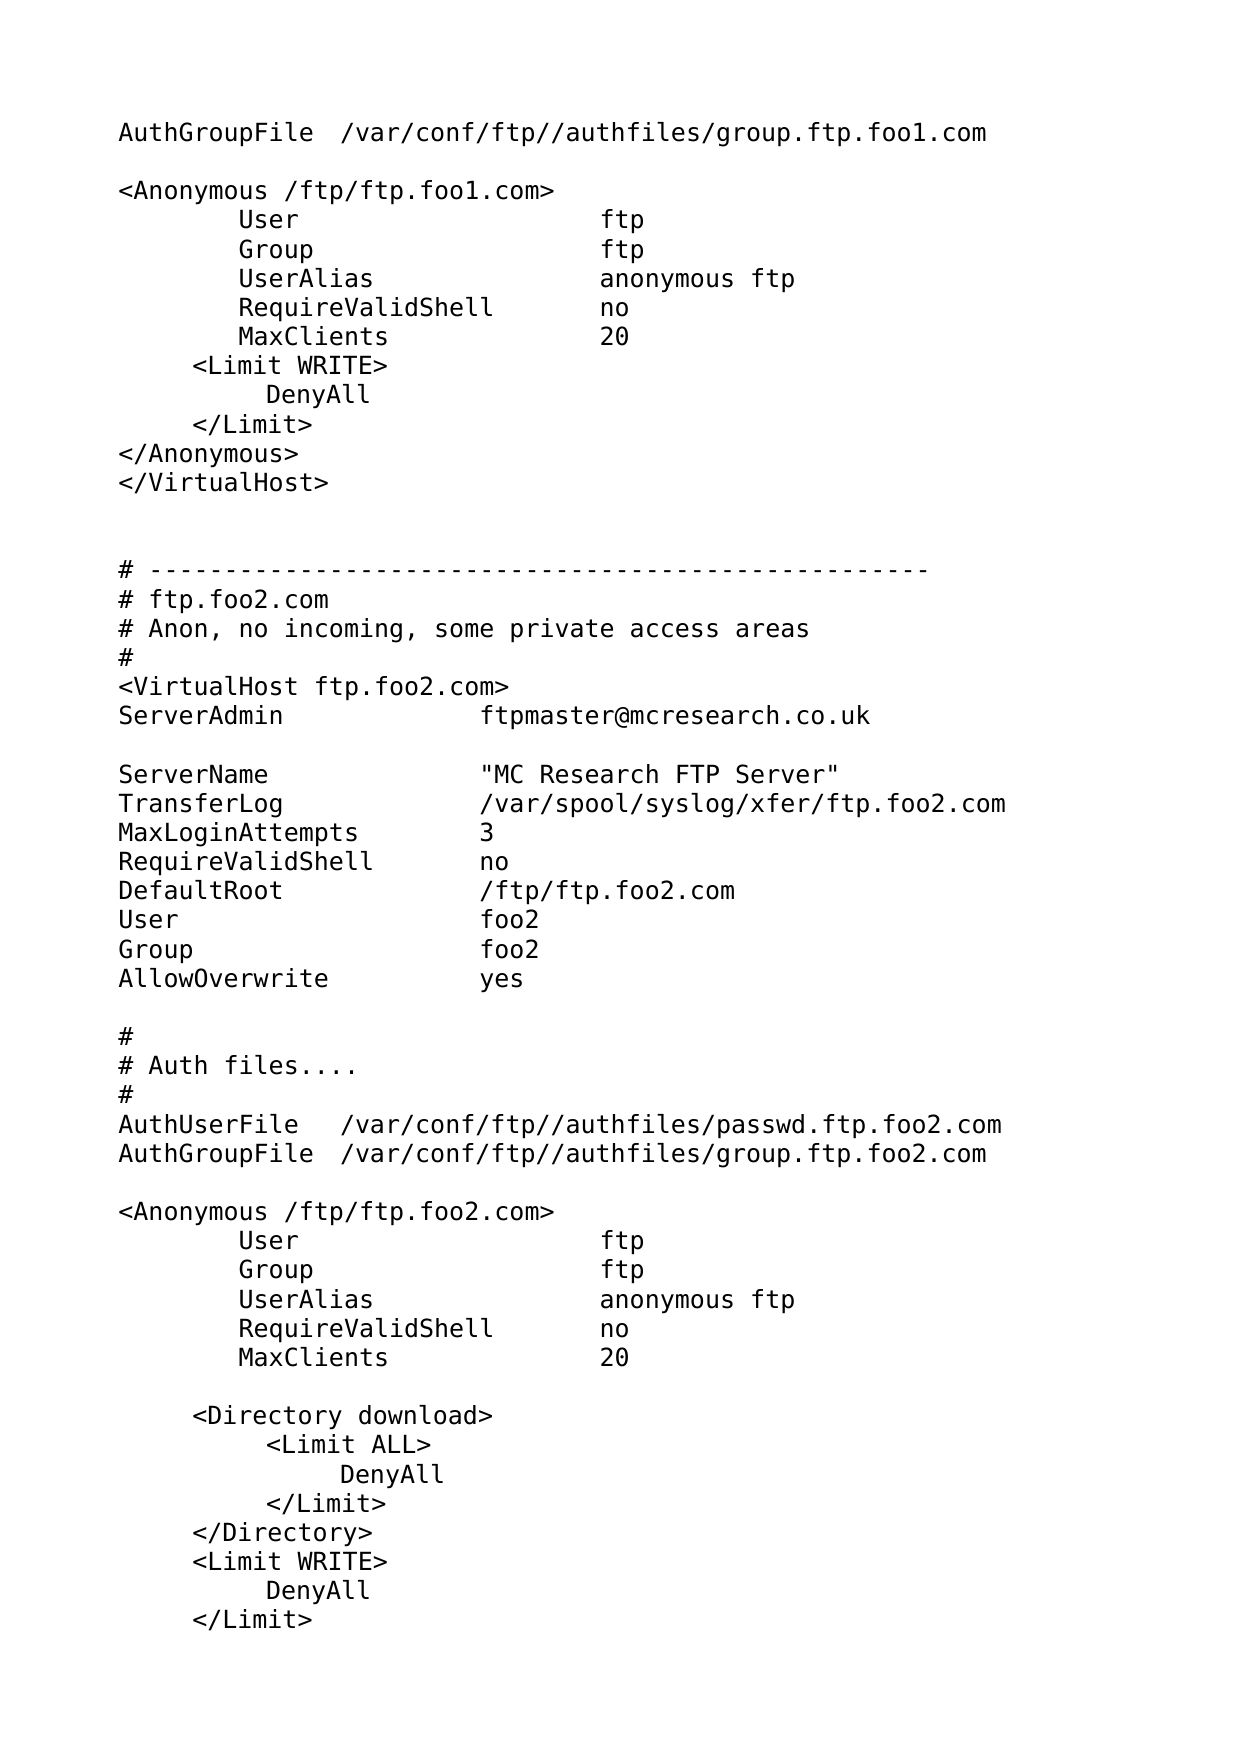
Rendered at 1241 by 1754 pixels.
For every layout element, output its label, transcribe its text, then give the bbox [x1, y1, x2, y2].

text AuthGroupFile /var/conf/ftp//authfiles/group.ftp.foo1.com <Anonymous /ftp/ftp.foo1.com> User ftp Group ftp UserAlias anonymous ftp RequireValidShell no MaxClients 20 <Limit WRITE> DenyAll </Limit> </Anonymous> </VirtualHost> # ---------------------------------------------------- # ftp.foo2.com # Anon, no incoming, some private access areas # <VirtualHost ftp.foo2.com> ServerAdmin ftpmaster@mcresearch.co.uk ServerName "MC Research FTP Server" TransferLog /var/spool/syslog/xfer/ftp.foo2.com MaxLoginAttempts 3 RequireValidShell no DefaultRoot /ftp/ftp.foo2.com User foo2 Group foo2 AllowOverwrite yes # # Auth files.... # AuthUserFile /var/conf/ftp//authfiles/passwd.ftp.foo2.com AuthGroupFile /var/conf/ftp//authfiles/group.ftp.foo2.com <Anonymous /ftp/ftp.foo2.com> User ftp Group ftp UserAlias anonymous ftp RequireValidShell no MaxClients 20 <Directory download> <Limit ALL> DenyAll </Limit> </Directory> <Limit WRITE> DenyAll </Limit> [118, 118, 1122, 1635]
